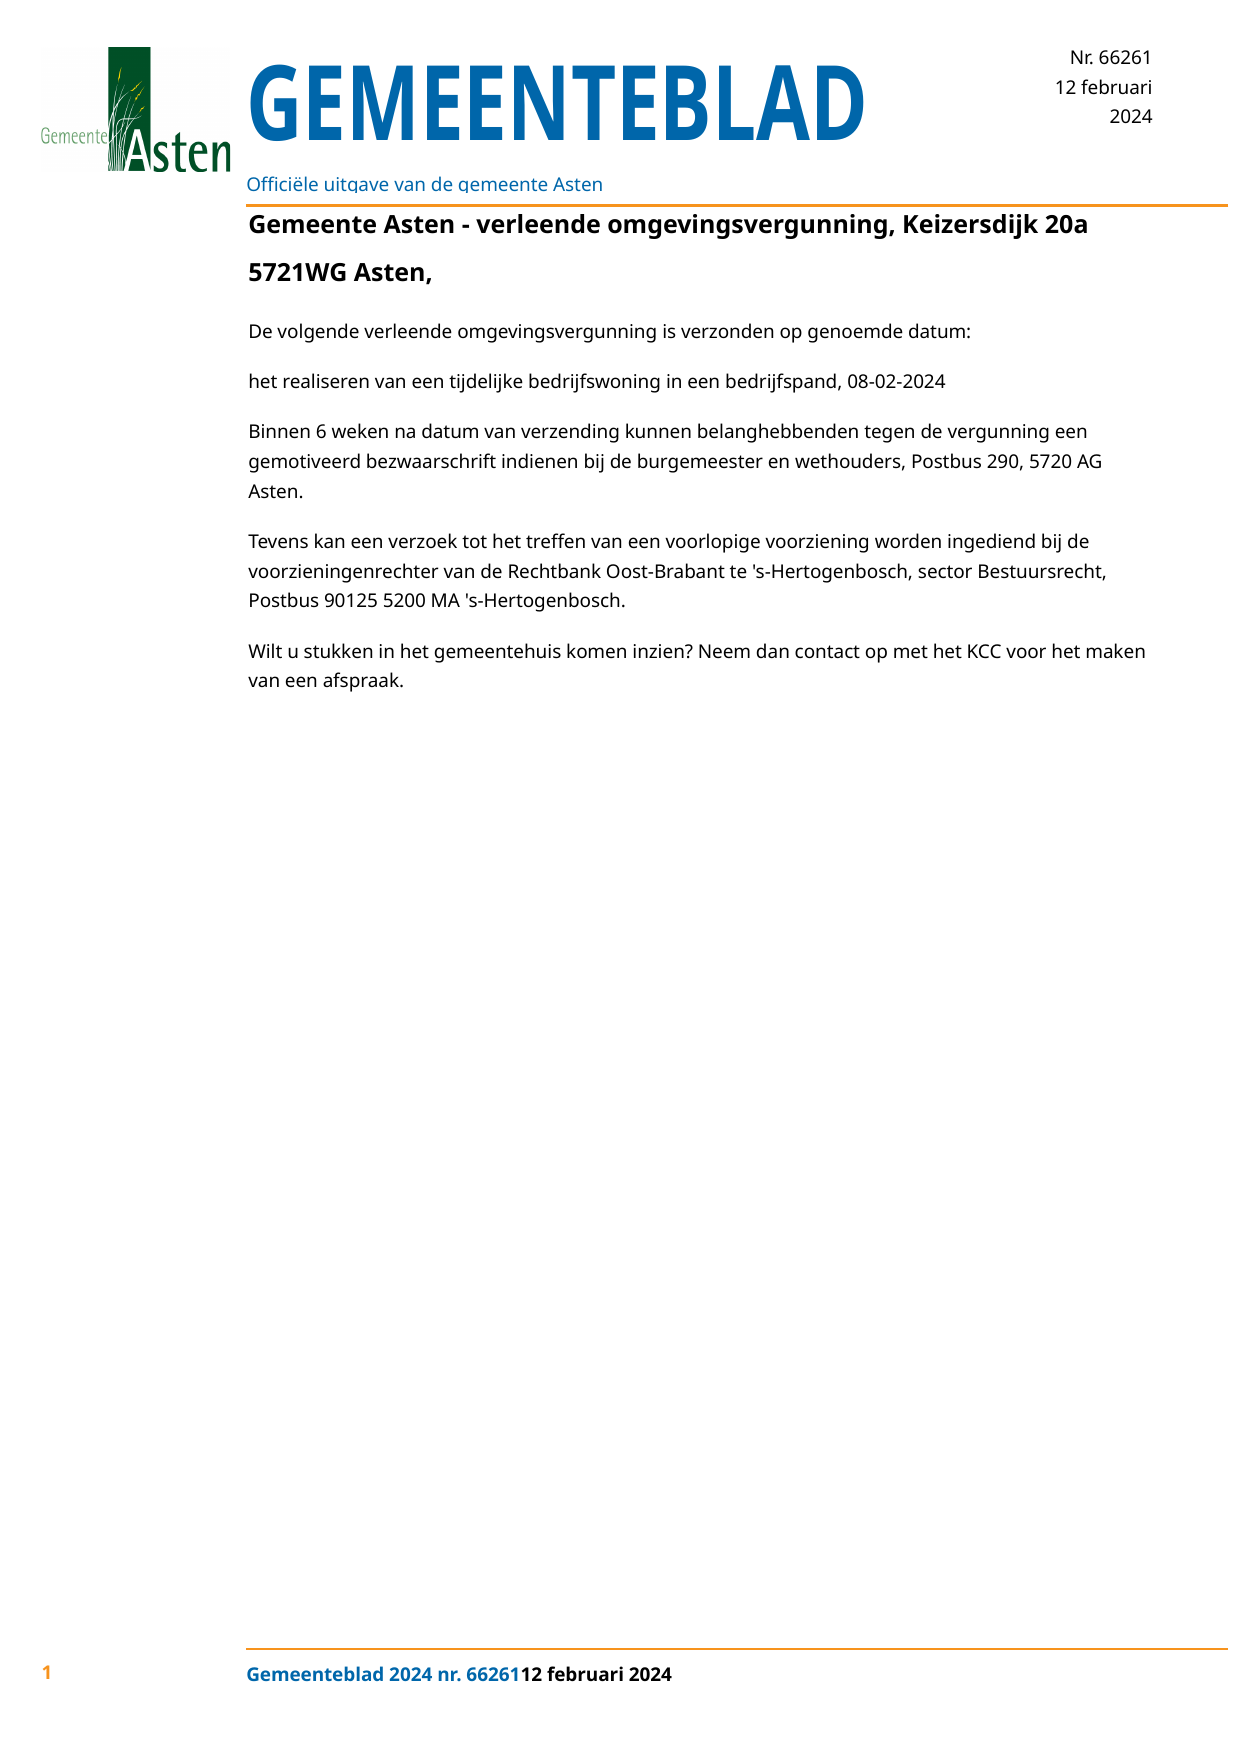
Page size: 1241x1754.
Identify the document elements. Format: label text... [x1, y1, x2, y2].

text Binnen 6 weken na datum van verzending kunnen belanghebbenden tegen de vergunning een gemotiveerd bezwaarschrift indienen bij de burgemeester en wethouders, Postbus 290, 5720 AG Asten. [248, 419, 1152, 504]
text het realiseren van een tijdelijke bedrijfswoning in een bedrijfspand, 08-02-2024 [248, 368, 1152, 394]
text Gemeente Asten - verleende omgevingsvergunning, Keizersdijk 20a 5721WG Asten, [248, 207, 1152, 288]
text De volgende verleende omgevingsvergunning is verzonden op genoemde datum: [248, 318, 1152, 344]
text Tevens kan een verzoek tot het treffen van een voorlopige voorziening worden ingediend bij de voorzieningenrechter van de Rechtbank Oost-Brabant te 's-Hertogenbosch, sector Bestuursrecht, Postbus 90125 5200 MA 's-Hertogenbosch. [248, 528, 1152, 613]
text Wilt u stukken in het gemeentehuis komen inzien? Neem dan contact op met het KCC voor het maken van een afspraak. [248, 638, 1152, 693]
picture [41, 47, 231, 172]
